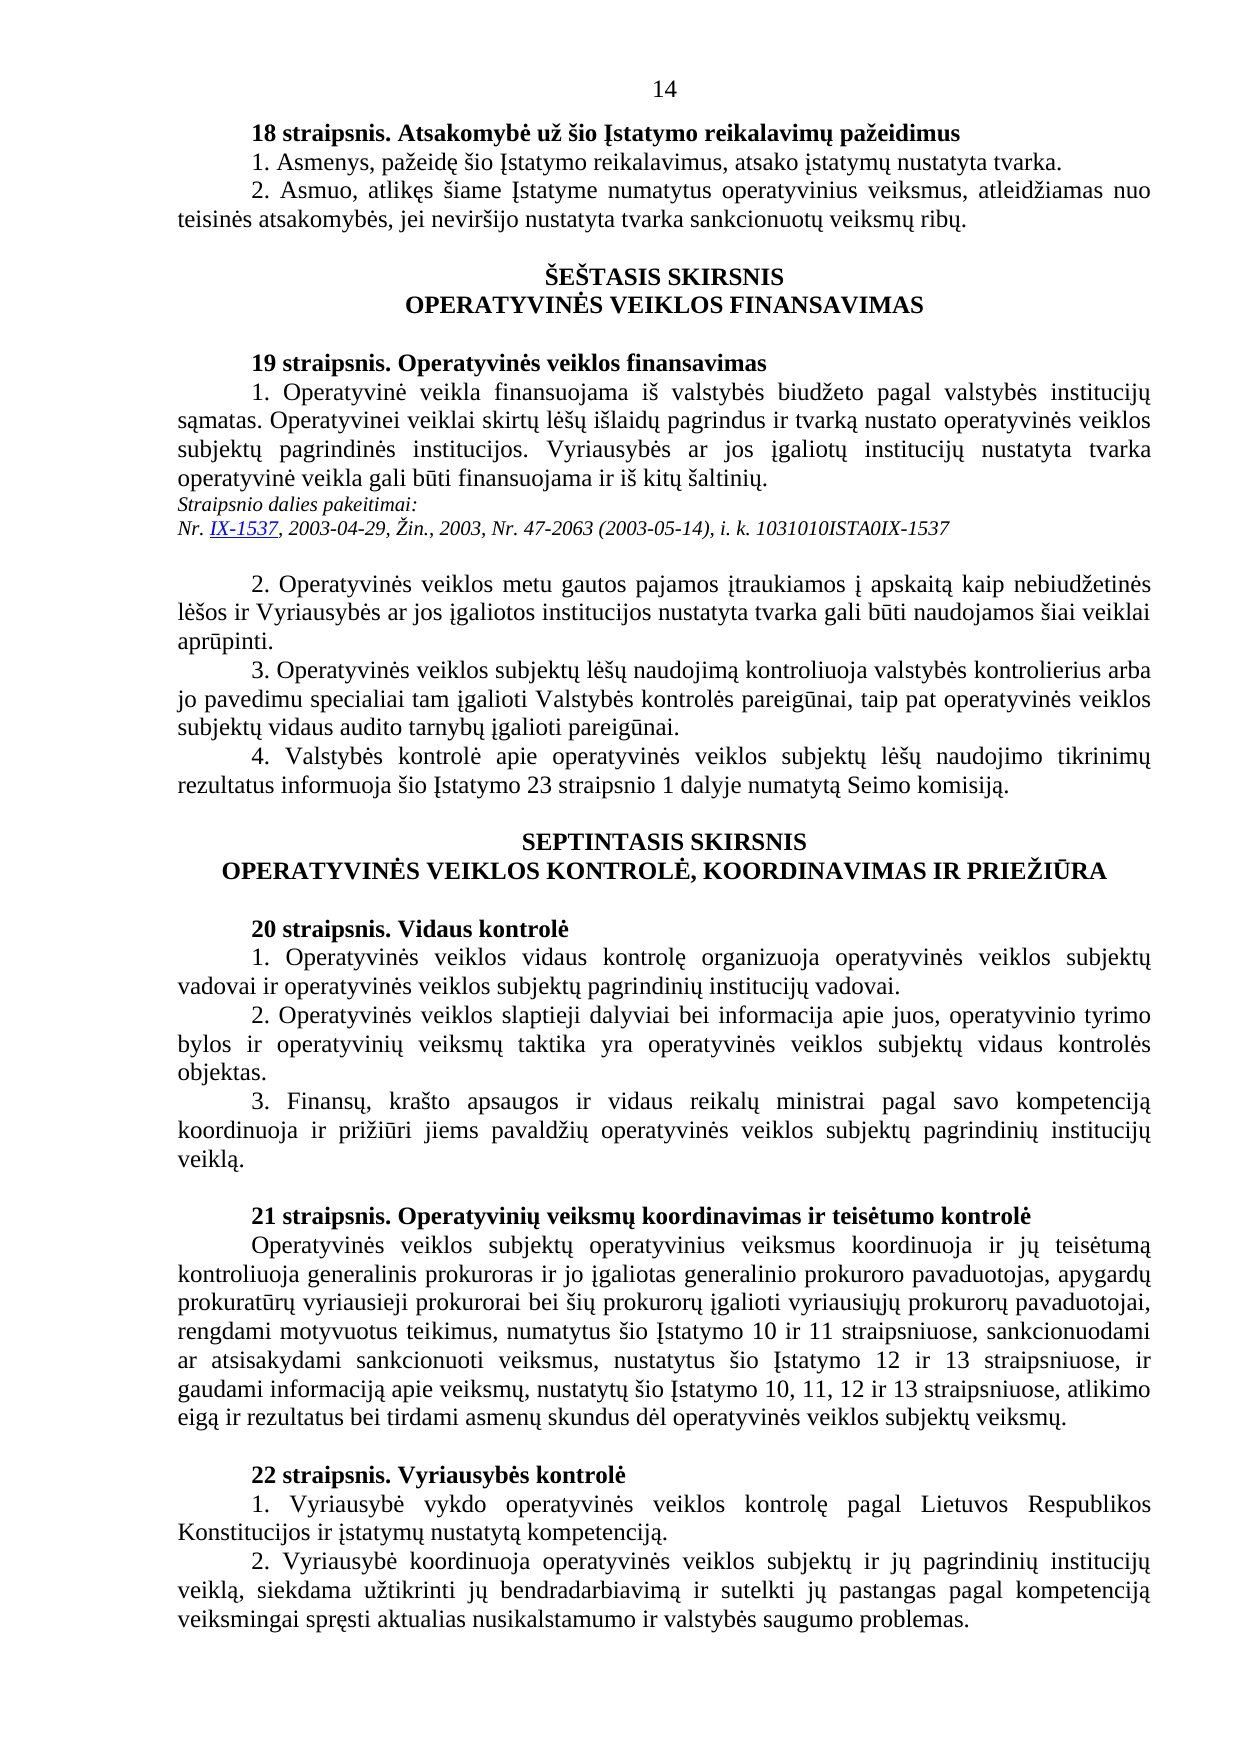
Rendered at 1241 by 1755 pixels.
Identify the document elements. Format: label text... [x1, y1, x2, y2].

text ŠEŠTASIS SKIRSNIS [177, 262, 1152, 291]
text 22 straipsnis. Vyriausybės kontrolė [177, 1460, 1152, 1489]
text 20 straipsnis. Vidaus kontrolė [177, 914, 1152, 942]
text Straipsnio dalies pakeitimai: [177, 492, 1152, 516]
text OPERATYVINĖS VEIKLOS KONTROLĖ, KOORDINAVIMAS IR PRIEŽIŪRA [177, 856, 1152, 885]
text OPERATYVINĖS VEIKLOS FINANSAVIMAS [177, 291, 1152, 319]
text 19 straipsnis. Operatyvinės veiklos finansavimas [177, 348, 1152, 377]
text 1. Operatyvinė veikla finansuojama iš valstybės biudžeto pagal valstybės institucijų sąmatas. Operatyvinei veiklai skirtų lėšų išlaidų pagrindus ir tvarką nustato operatyvinės veiklos subjektų pagrindinės institucijos. Vyriausybės ar jos įgaliotų institucijų nustatyta tvarka operatyvinė veikla gali būti finansuojama ir iš kitų šaltinių. [177, 377, 1152, 492]
text Operatyvinės veiklos subjektų operatyvinius veiksmus koordinuoja ir jų teisėtumą kontroliuoja generalinis prokuroras ir jo įgaliotas generalinio prokuroro pavaduotojas, apygardų prokuratūrų vyriausieji prokurorai bei šių prokurorų įgalioti vyriausiųjų prokurorų pavaduotojai, rengdami motyvuotus teikimus, numatytus šio Įstatymo 10 ir 11 straipsniuose, sankcionuodami ar atsisakydami sankcionuoti veiksmus, nustatytus šio Įstatymo 12 ir 13 straipsniuose, ir gaudami informaciją apie veiksmų, nustatytų šio Įstatymo 10, 11, 12 ir 13 straipsniuose, atlikimo eigą ir rezultatus bei tirdami asmenų skundus dėl operatyvinės veiklos subjektų veiksmų. [177, 1230, 1152, 1431]
text 2. Asmuo, atlikęs šiame Įstatyme numatytus operatyvinius veiksmus, atleidžiamas nuo teisinės atsakomybės, jei neviršijo nustatyta tvarka sankcionuotų veiksmų ribų. [177, 176, 1152, 233]
text 1. Vyriausybė vykdo operatyvinės veiklos kontrolę pagal Lietuvos Respublikos Konstitucijos ir įstatymų nustatytą kompetenciją. [177, 1489, 1152, 1546]
text 18 straipsnis. Atsakomybė už šio Įstatymo reikalavimų pažeidimus [177, 118, 1152, 147]
text 1. Operatyvinės veiklos vidaus kontrolę organizuoja operatyvinės veiklos subjektų vadovai ir operatyvinės veiklos subjektų pagrindinių institucijų vadovai. [177, 942, 1152, 1000]
text 2. Operatyvinės veiklos slaptieji dalyviai bei informacija apie juos, operatyvinio tyrimo bylos ir operatyvinių veiksmų taktika yra operatyvinės veiklos subjektų vidaus kontrolės objektas. [177, 1000, 1152, 1086]
text Nr. IX-1537, 2003-04-29, Žin., 2003, Nr. 47-2063 (2003-05-14), i. k. 1031010ISTA0IX-1537 [177, 516, 1152, 540]
text 2. Operatyvinės veiklos metu gautos pajamos įtraukiamos į apskaitą kaip nebiudžetinės lėšos ir Vyriausybės ar jos įgaliotos institucijos nustatyta tvarka gali būti naudojamos šiai veiklai aprūpinti. [177, 569, 1152, 655]
text 3. Finansų, krašto apsaugos ir vidaus reikalų ministrai pagal savo kompetenciją koordinuoja ir prižiūri jiems pavaldžių operatyvinės veiklos subjektų pagrindinių institucijų veiklą. [177, 1086, 1152, 1172]
text SEPTINTASIS SKIRSNIS [177, 827, 1152, 856]
text 1. Asmenys, pažeidę šio Įstatymo reikalavimus, atsako įstatymų nustatyta tvarka. [177, 147, 1152, 176]
text 4. Valstybės kontrolė apie operatyvinės veiklos subjektų lėšų naudojimo tikrinimų rezultatus informuoja šio Įstatymo 23 straipsnio 1 dalyje numatytą Seimo komisiją. [177, 741, 1152, 799]
text 2. Vyriausybė koordinuoja operatyvinės veiklos subjektų ir jų pagrindinių institucijų veiklą, siekdama užtikrinti jų bendradarbiavimą ir sutelkti jų pastangas pagal kompetenciją veiksmingai spręsti aktualias nusikalstamumo ir valstybės saugumo problemas. [177, 1546, 1152, 1632]
text 21 straipsnis. Operatyvinių veiksmų koordinavimas ir teisėtumo kontrolė [177, 1201, 1152, 1230]
text 3. Operatyvinės veiklos subjektų lėšų naudojimą kontroliuoja valstybės kontrolierius arba jo pavedimu specialiai tam įgalioti Valstybės kontrolės pareigūnai, taip pat operatyvinės veiklos subjektų vidaus audito tarnybų įgalioti pareigūnai. [177, 655, 1152, 741]
